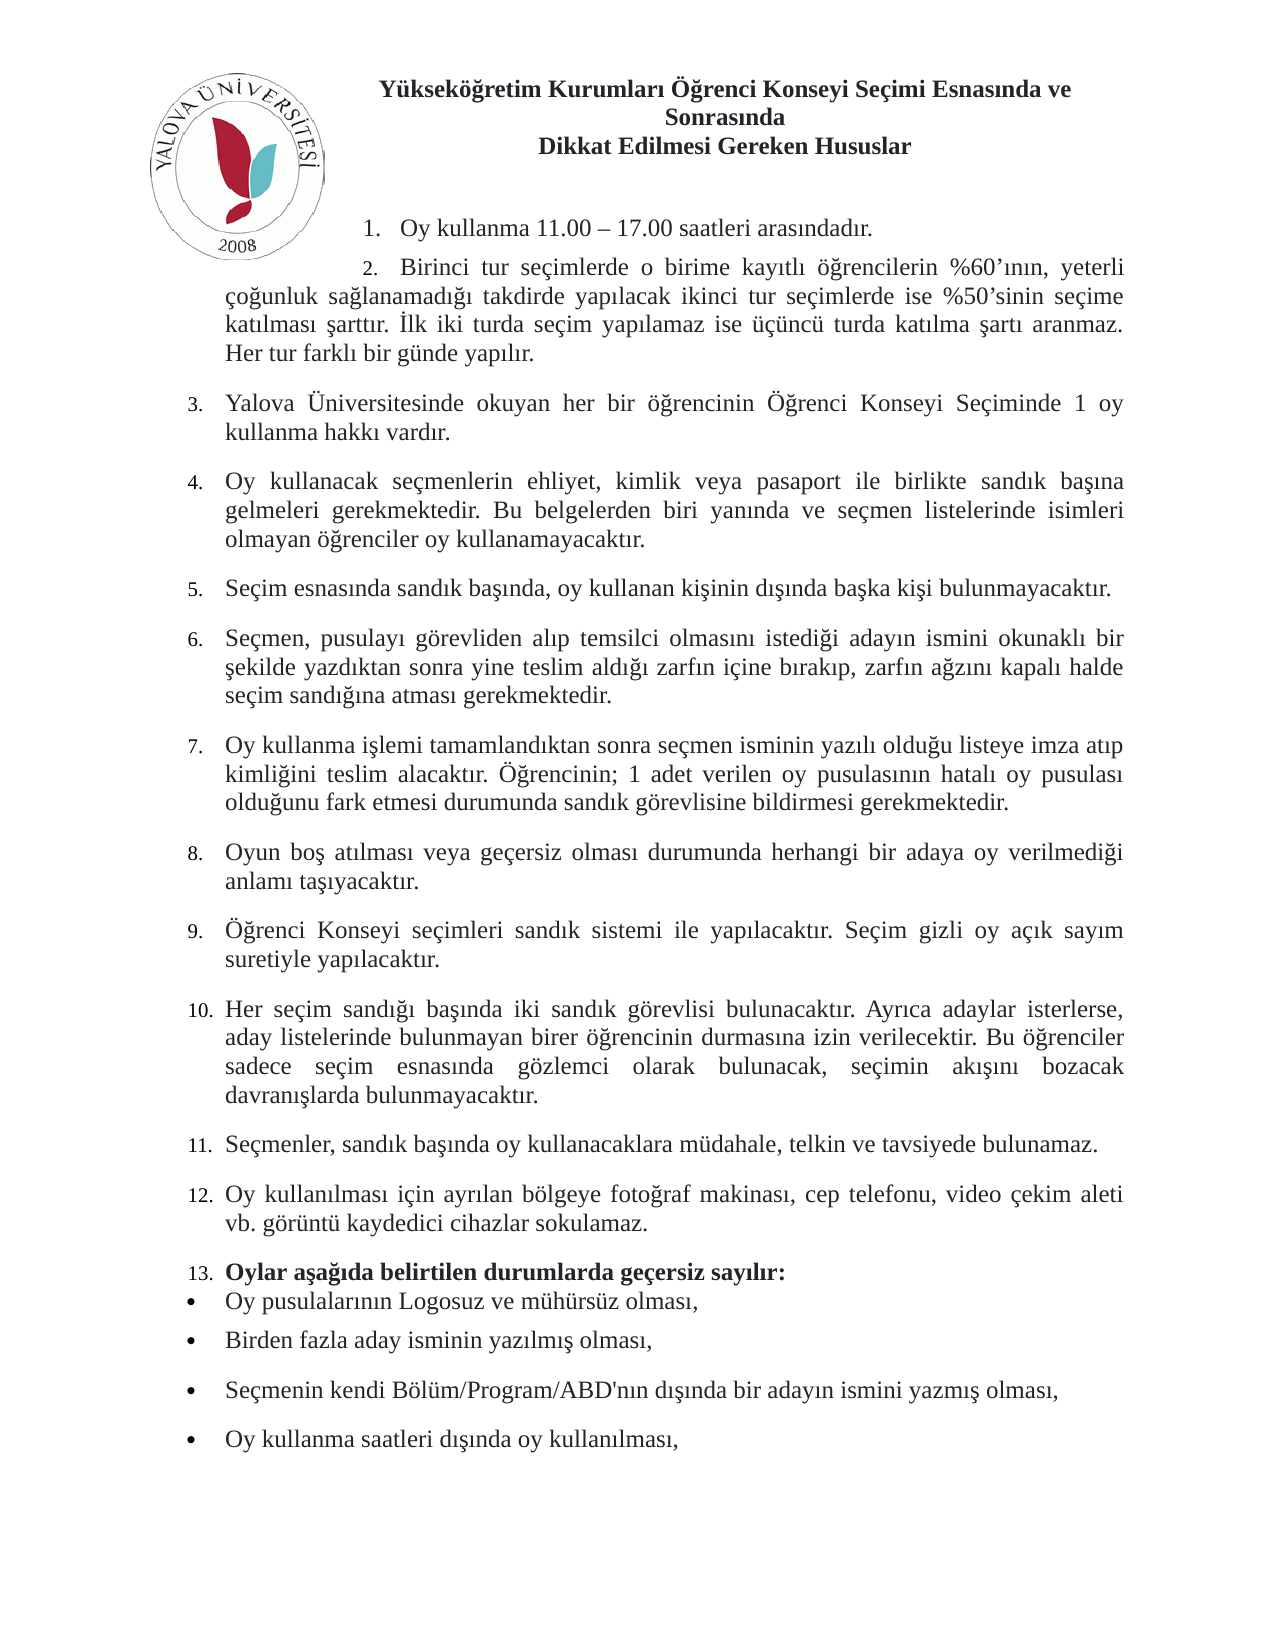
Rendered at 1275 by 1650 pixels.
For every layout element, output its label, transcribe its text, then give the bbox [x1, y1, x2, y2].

list Birden fazla aday isminin yazılmış olması, [187, 1325, 1125, 1354]
list Seçim esnasında sandık başında, oy kullanan kişinin dışında başka kişi bulunmayacaktır. [187, 573, 1125, 602]
list Birinci tur seçimlerde o birime kayıtlı öğrencilerin %60’ının, yeterli çoğunluk sağlanamadığı takdirde yapılacak ikinci tur seçimlerde ise %50’sinin seçime katılması şarttır. İlk iki turda seçim yapılamaz ise üçüncü turda katılma şartı aranmaz. Her tur farklı bir günde yapılır. [187, 252, 1125, 367]
list Oyun boş atılması veya geçersiz olması durumunda herhangi bir adaya oy verilmediği anlamı taşıyacaktır. [187, 837, 1125, 894]
text 1. Oy kullanma 11.00 – 17.00 saatleri arasındadır. [325, 184, 1125, 242]
list Oy pusulalarının Logosuz ve mühürsüz olması, [187, 1286, 1125, 1315]
list Öğrenci Konseyi seçimleri sandık sistemi ile yapılacaktır. Seçim gizli oy açık sayım suretiyle yapılacaktır. [187, 915, 1125, 973]
list Her seçim sandığı başında iki sandık görevlisi bulunacaktır. Ayrıca adaylar isterlerse, aday listelerinde bulunmayan birer öğrencinin durmasına izin verilecektir. Bu öğrenciler sadece seçim esnasında gözlemci olarak bulunacak, seçimin akışını bozacak davranışlarda bulunmayacaktır. [187, 994, 1125, 1109]
list Seçmenin kendi Bölüm/Program/ABD'nın dışında bir adayın ismini yazmış olması, [187, 1375, 1125, 1404]
list Seçmen, pusulayı görevliden alıp temsilci olmasını istediği adayın ismini okunaklı bir şekilde yazdıktan sonra yine teslim aldığı zarfın içine bırakıp, zarfın ağzını kapalı halde seçim sandığına atması gerekmektedir. [187, 623, 1125, 709]
list Oy kullanacak seçmenlerin ehliyet, kimlik veya pasaport ile birlikte sandık başına gelmeleri gerekmektedir. Bu belgelerden biri yanında ve seçmen listelerinde isimleri olmayan öğrenciler oy kullanamayacaktır. [187, 466, 1125, 552]
list Oylar aşağıda belirtilen durumlarda geçersiz sayılır: [187, 1257, 1125, 1286]
text Yükseköğretim Kurumları Öğrenci Konseyi Seçimi Esnasında ve Sonrasında [325, 74, 1125, 131]
list Oy kullanma saatleri dışında oy kullanılması, [187, 1424, 1125, 1453]
list Seçmenler, sandık başında oy kullanacaklara müdahale, telkin ve tavsiyede bulunamaz. [187, 1129, 1125, 1158]
list Yalova Üniversitesinde okuyan her bir öğrencinin Öğrenci Konseyi Seçiminde 1 oy kullanma hakkı vardır. [187, 388, 1125, 445]
text Dikkat Edilmesi Gereken Hususlar [325, 131, 1125, 184]
picture [150, 73, 325, 260]
list Oy kullanılması için ayrılan bölgeye fotoğraf makinası, cep telefonu, video çekim aleti vb. görüntü kaydedici cihazlar sokulamaz. [187, 1179, 1125, 1237]
list Oy kullanma işlemi tamamlandıktan sonra seçmen isminin yazılı olduğu listeye imza atıp kimliğini teslim alacaktır. Öğrencinin; 1 adet verilen oy pusulasının hatalı oy pusulası olduğunu fark etmesi durumunda sandık görevlisine bildirmesi gerekmektedir. [187, 730, 1125, 816]
